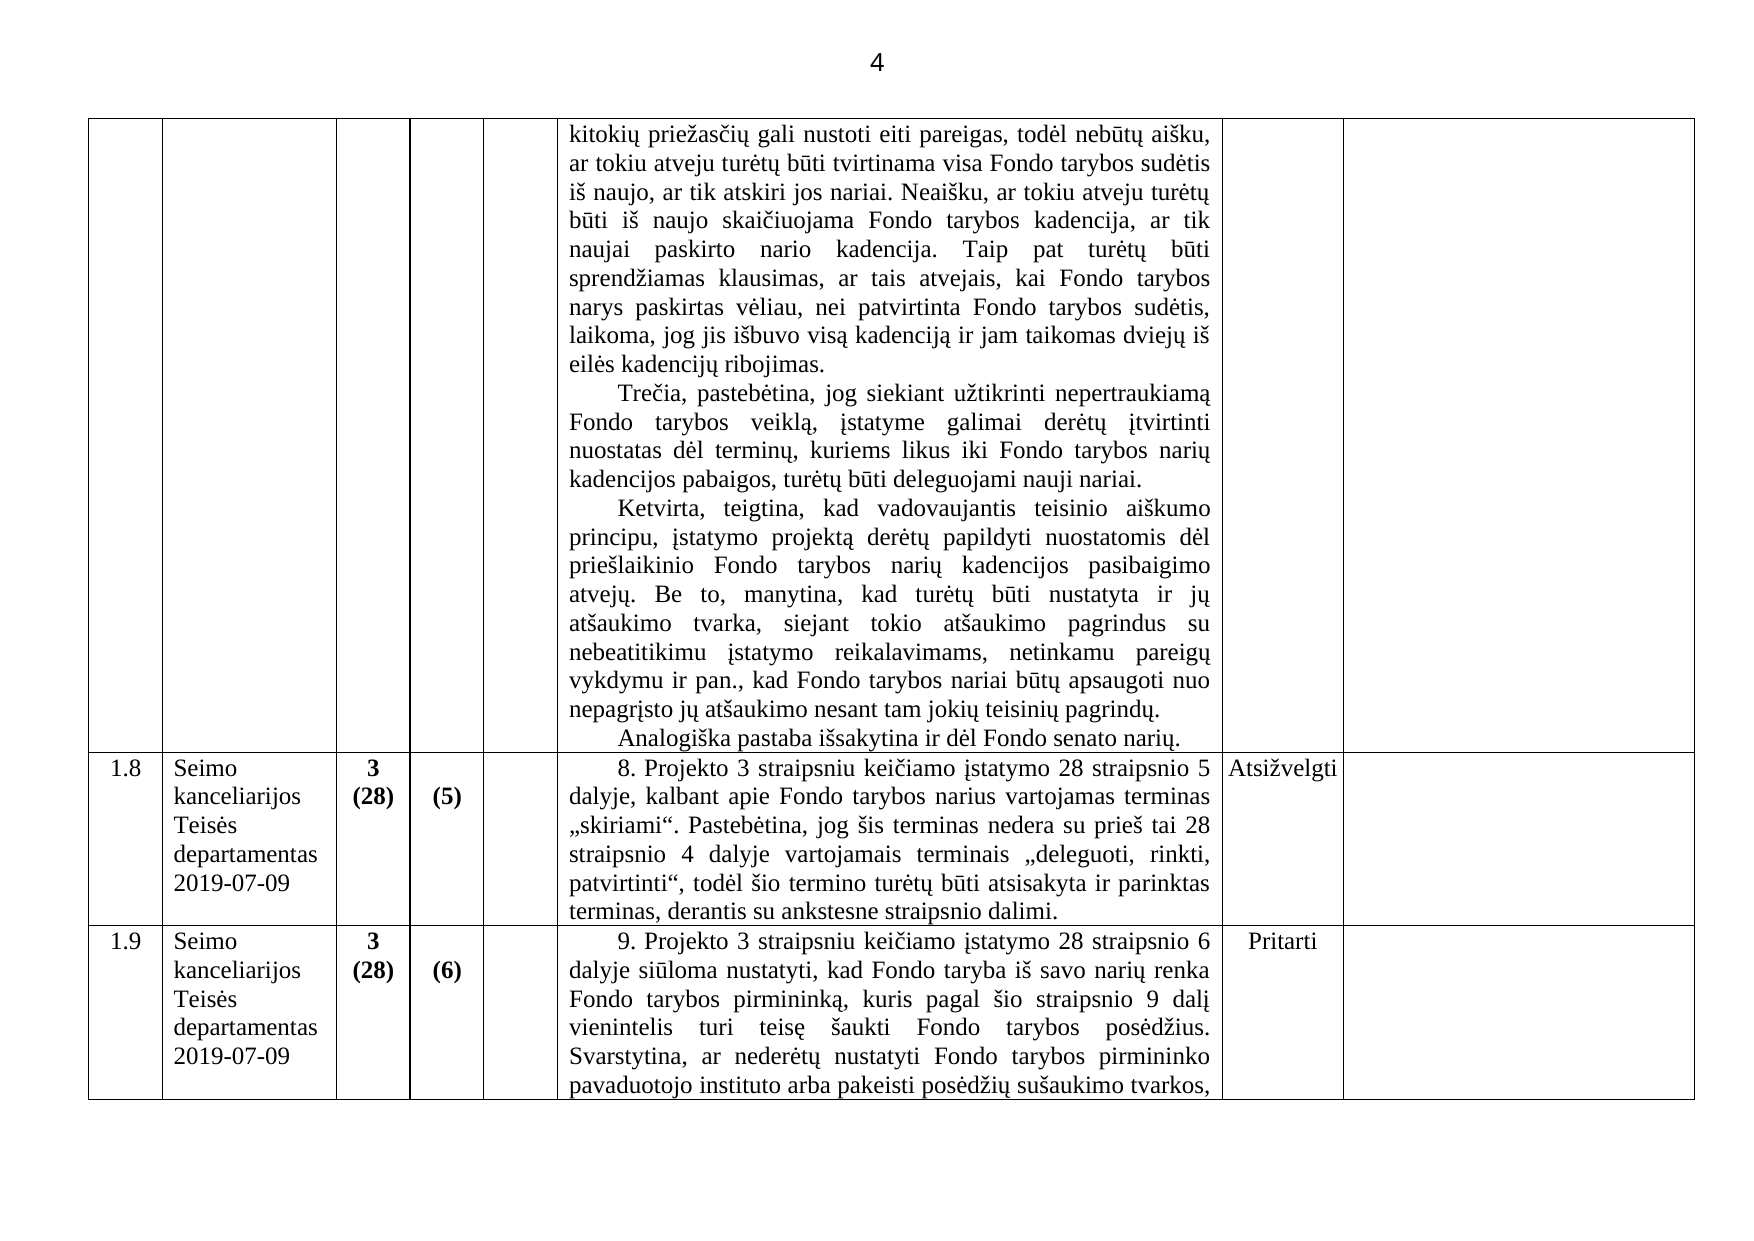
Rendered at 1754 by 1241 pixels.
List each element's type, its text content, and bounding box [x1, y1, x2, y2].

table_cell Pritarti [1223, 926, 1343, 1099]
table_cell 1.9 [89, 926, 162, 1099]
table_cell [484, 753, 557, 925]
table_cell 3 (28) [337, 753, 409, 925]
table_cell kitokių priežasčių gali nustoti eiti pareigas, todėl nebūtų aišku, ar tokiu atveju turėtų būti tvirtinama visa Fondo tarybos sudėtis iš naujo, ar tik atskiri jos nariai. Neaišku, ar tokiu atveju turėtų būti iš naujo skaičiuojama Fondo tarybos kadencija, ar tik naujai paskirto nario kadencija. Taip pat turėtų būti sprendžiamas klausimas, ar tais atvejais, kai Fondo tarybos narys paskirtas vėliau, nei patvirtinta Fondo tarybos sudėtis, laikoma, jog jis išbuvo visą kadenciją ir jam taikomas dviejų iš eilės kadencijų ribojimas. Trečia, pastebėtina, jog siekiant užtikrinti nepertraukiamą Fondo tarybos veiklą, įstatyme galimai derėtų įtvirtinti nuostatas dėl terminų, kuriems likus iki Fondo tarybos narių kadencijos pabaigos, turėtų būti deleguojami nauji nariai. Ketvirta, teigtina, kad vadovaujantis teisinio aiškumo principu, įstatymo projektą derėtų papildyti nuostatomis dėl priešlaikinio Fondo tarybos narių kadencijos pasibaigimo atvejų. Be to, manytina, kad turėtų būti nustatyta ir jų atšaukimo tvarka, siejant tokio atšaukimo pagrindus su nebeatitikimu įstatymo reikalavimams, netinkamu pareigų vykdymu ir pan., kad Fondo tarybos nariai būtų apsaugoti nuo nepagrįsto jų atšaukimo nesant tam jokių teisinių pagrindų. Analogiška pastaba išsakytina ir dėl Fondo senato narių. [558, 119, 1222, 752]
table_cell [1223, 119, 1343, 752]
table_cell Seimo kanceliarijos Teisės departamentas 2019-07-09 [163, 753, 336, 925]
table_cell [1344, 753, 1694, 925]
table_cell [1344, 119, 1694, 752]
table_cell 3 (28) [337, 926, 409, 1099]
table_cell [411, 119, 483, 752]
table_cell 9. Projekto 3 straipsniu keičiamo įstatymo 28 straipsnio 6 dalyje siūloma nustatyti, kad Fondo taryba iš savo narių renka Fondo tarybos pirmininką, kuris pagal šio straipsnio 9 dalį vienintelis turi teisę šaukti Fondo tarybos posėdžius. Svarstytina, ar nederėtų nustatyti Fondo tarybos pirmininko pavaduotojo instituto arba pakeisti posėdžių sušaukimo tvarkos, [558, 926, 1222, 1099]
table_cell Seimo kanceliarijos Teisės departamentas 2019-07-09 [163, 926, 336, 1099]
table_cell Atsižvelgti [1223, 753, 1343, 925]
table_cell [89, 119, 162, 752]
table_cell [163, 119, 336, 752]
table_cell (6) [411, 926, 483, 1099]
table_cell 8. Projekto 3 straipsniu keičiamo įstatymo 28 straipsnio 5 dalyje, kalbant apie Fondo tarybos narius vartojamas terminas „skiriami“. Pastebėtina, jog šis terminas nedera su prieš tai 28 straipsnio 4 dalyje vartojamais terminais „deleguoti, rinkti, patvirtinti“, todėl šio termino turėtų būti atsisakyta ir parinktas terminas, derantis su ankstesne straipsnio dalimi. [558, 753, 1222, 925]
table_cell [1344, 926, 1694, 1099]
table_cell 1.8 [89, 753, 162, 925]
table_cell [337, 119, 409, 752]
table_cell [484, 926, 557, 1099]
table_cell [484, 119, 557, 752]
table_cell (5) [411, 753, 483, 925]
